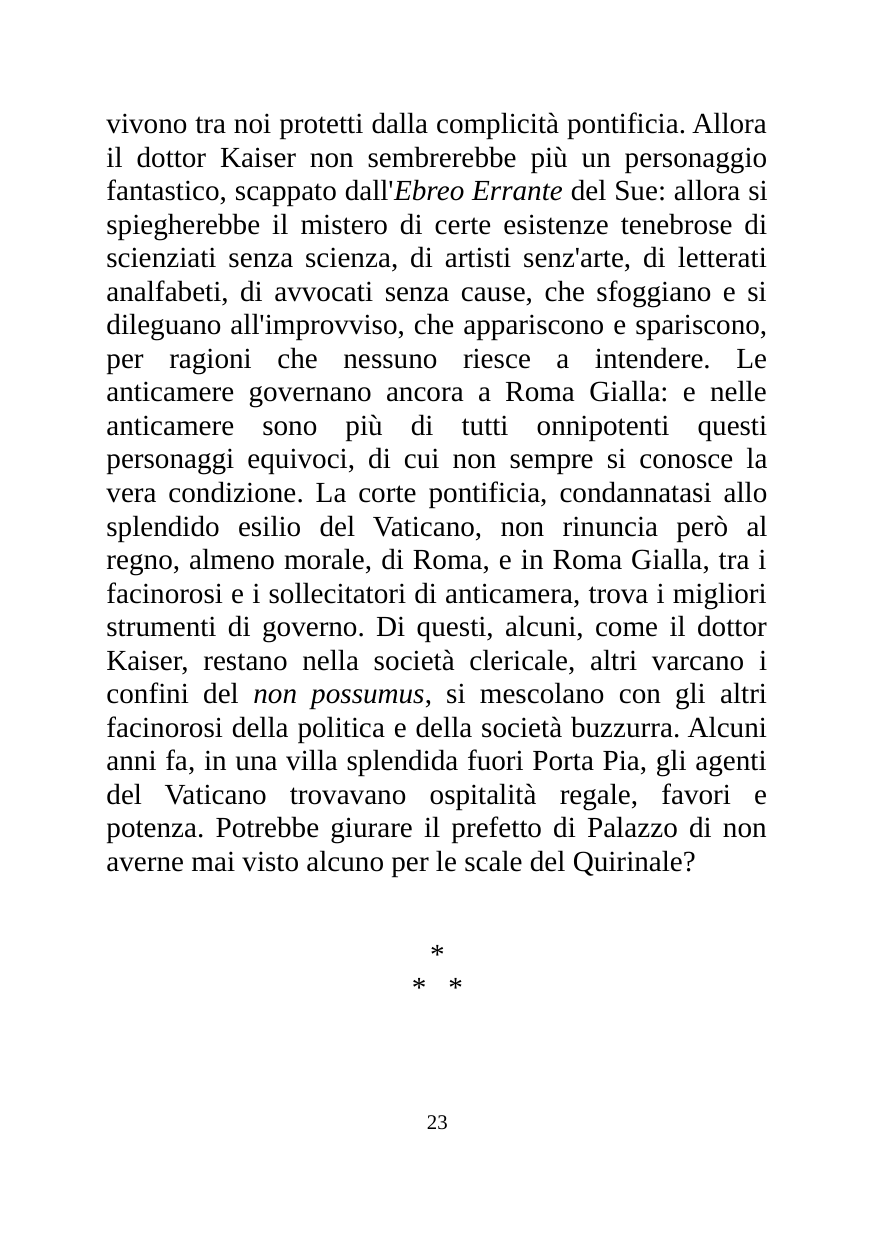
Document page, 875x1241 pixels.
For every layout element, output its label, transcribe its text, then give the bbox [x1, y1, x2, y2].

text vivono tra noi protetti dalla complicità pontificia. Allora il dottor Kaiser non sembrerebbe più un personaggio fantastico, scappato dall'Ebreo Errante del Sue: allora si spiegherebbe il mistero di certe esistenze tenebrose di scienziati senza scienza, di artisti senz'arte, di letterati analfabeti, di avvocati senza cause, che sfoggiano e si dileguano all'improvviso, che appariscono e spariscono, per ragioni che nessuno riesce a intendere. Le anticamere governano ancora a Roma Gialla: e nelle anticamere sono più di tutti onnipotenti questi personaggi equivoci, di cui non sempre si conosce la vera condizione. La corte pontificia, condannatasi allo splendido esilio del Vaticano, non rinuncia però al regno, almeno morale, di Roma, e in Roma Gialla, tra i facinorosi e i sollecitatori di anticamera, trova i migliori strumenti di governo. Di questi, alcuni, come il dottor Kaiser, restano nella società clericale, altri varcano i confini del non possumus, si mescolano con gli altri facinorosi della politica e della società buzzurra. Alcuni anni fa, in una villa splendida fuori Porta Pia, gli agenti del Vaticano trovavano ospitalità regale, favori e potenza. Potrebbe giurare il prefetto di Palazzo di non averne mai visto alcuno per le scale del Quirinale? [106, 106, 768, 878]
text * * * [106, 937, 768, 1004]
